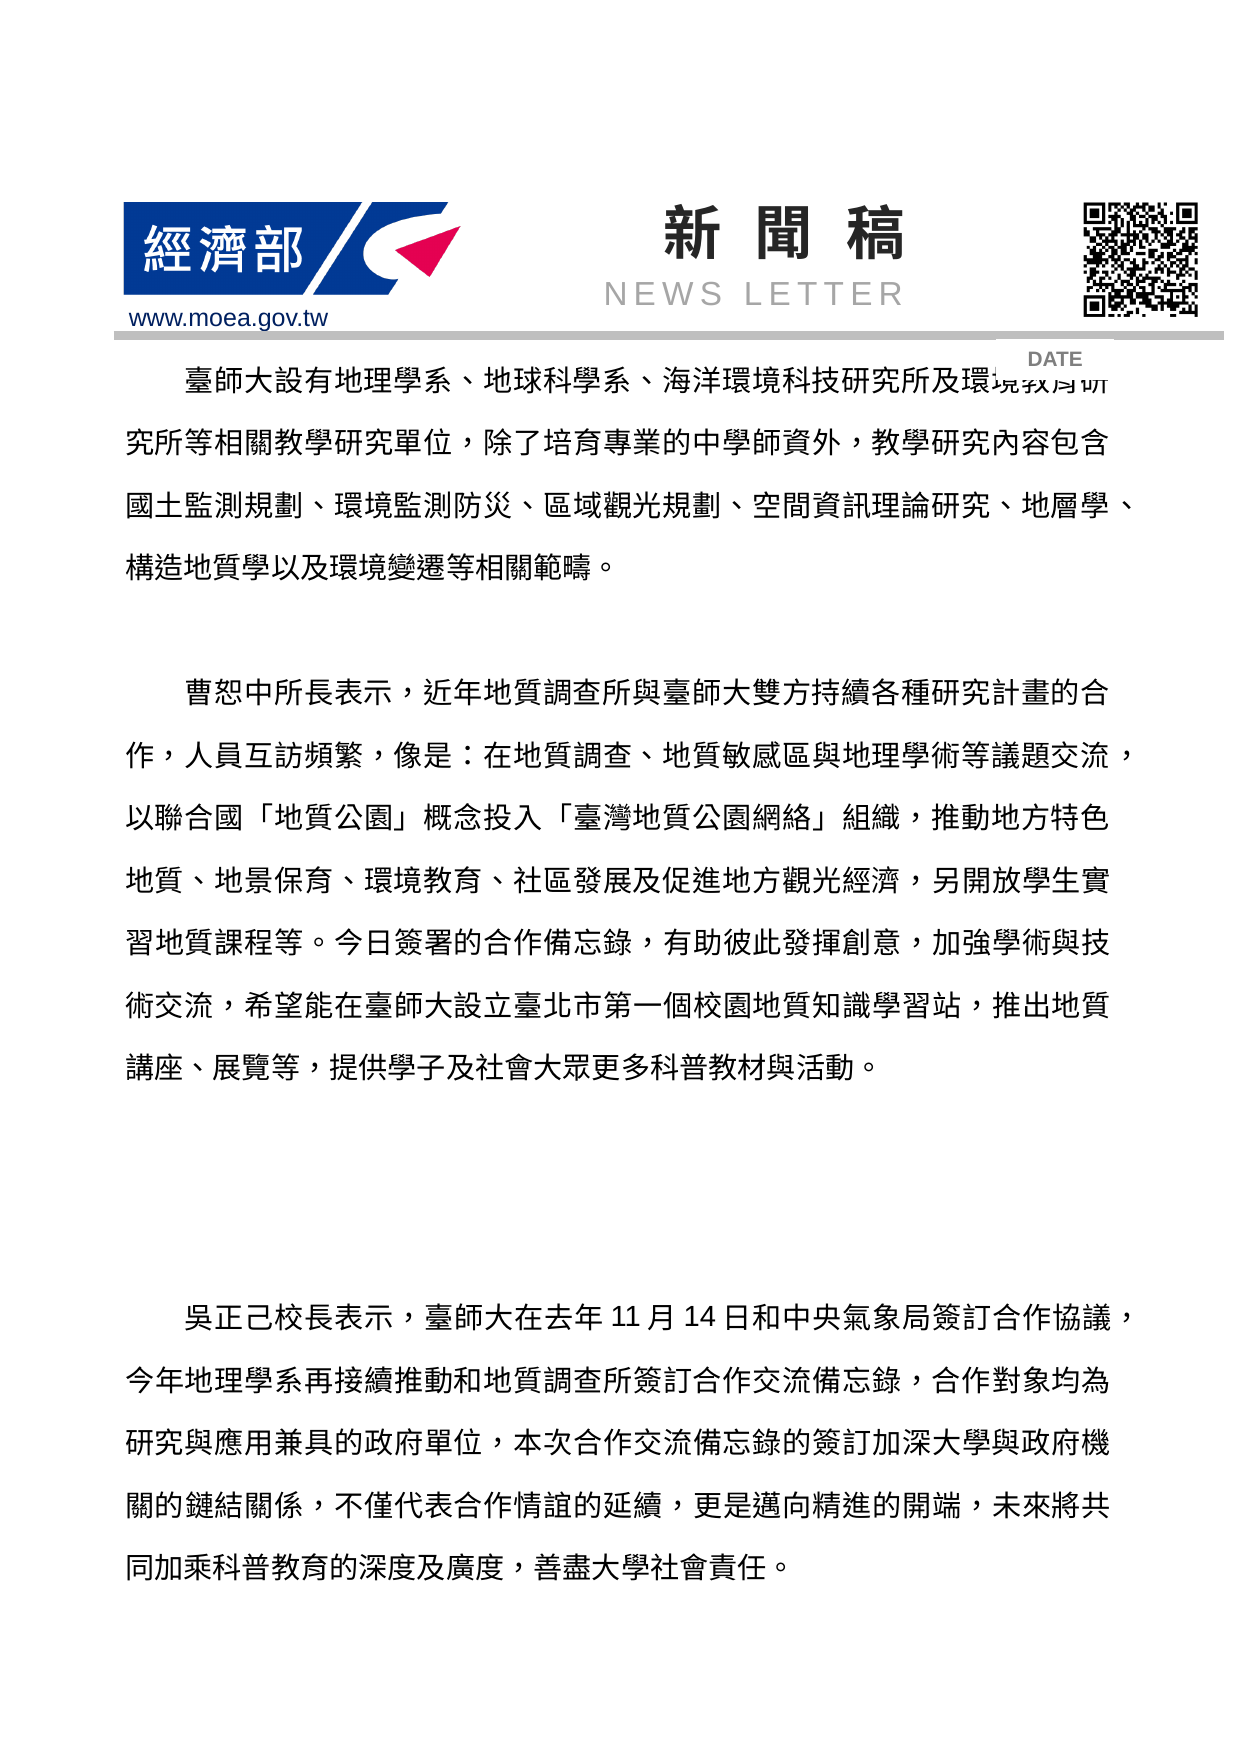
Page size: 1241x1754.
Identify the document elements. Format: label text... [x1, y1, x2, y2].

text 臺師大設有地理學系、地球科學系、海洋環境科技研究所及環境教育研究所等相關教學研究單位，除了培育專業的中學師資外，教學研究內容包含國土監測規劃、環境監測防災、區域觀光規劃、空間資訊理論研究、地層學、構造地質學以及環境變遷等相關範疇。 [125, 340, 1112, 587]
text 曹恕中所長表示，近年地質調查所與臺師大雙方持續各種研究計畫的合作，人員互訪頻繁，像是：在地質調查、地質敏感區與地理學術等議題交流，以聯合國「地質公園」概念投入「臺灣地質公園網絡」組織，推動地方特色地質、地景保育、環境教育、社區發展及促進地方觀光經濟，另開放學生實習地質課程等。今日簽署的合作備忘錄，有助彼此發揮創意，加強學術與技術交流，希望能在臺師大設立臺北市第一個校園地質知識學習站，推出地質講座、展覽等，提供學子及社會大眾更多科普教材與活動。 [125, 649, 1112, 1087]
text 吳正己校長表示，臺師大在去年11月14日和中央氣象局簽訂合作協議，今年地理學系再接續推動和地質調查所簽訂合作交流備忘錄，合作對象均為研究與應用兼具的政府單位，本次合作交流備忘錄的簽訂加深大學與政府機關的鏈結關係，不僅代表合作情誼的延續，更是邁向精進的開端，未來將共同加乘科普教育的深度及廣度，善盡大學社會責任。 [125, 1274, 1112, 1587]
